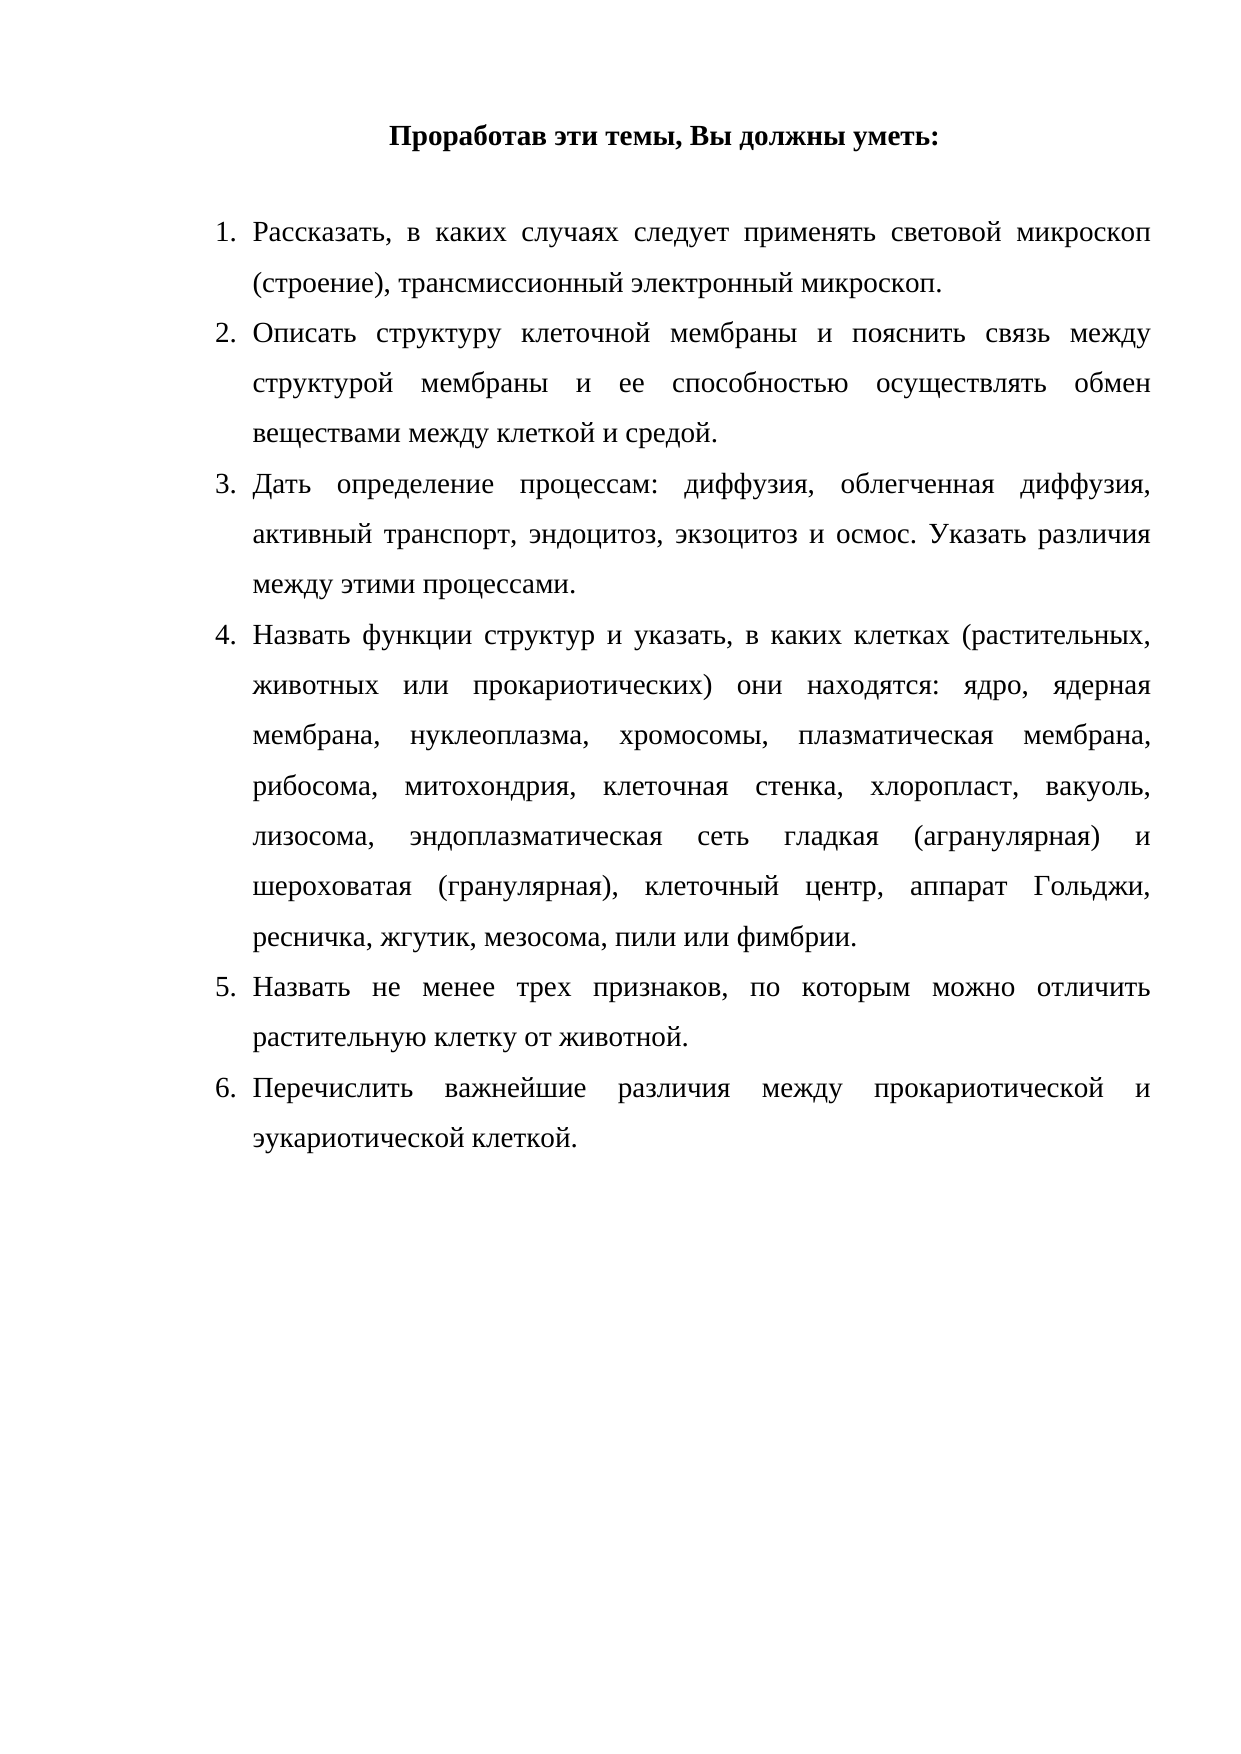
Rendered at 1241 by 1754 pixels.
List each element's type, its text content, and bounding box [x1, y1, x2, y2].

list Описать структуру клеточной мембраны и пояснить связь между структурой мембраны и ее способностью осуществлять обмен веществами между клеткой и средой. [215, 315, 1152, 449]
list Рассказать, в каких случаях следует применять световой микроскоп (строение), трансмиссионный электронный микроскоп. [215, 214, 1152, 298]
list Дать определение процессам: диффузия, облегченная диффузия, активный транспорт, эндоцитоз, экзоцитоз и осмос. Указать различия между этими процессами. [215, 466, 1152, 600]
text Проработав эти темы, Вы должны уметь: [177, 118, 1152, 152]
list Назвать не менее трех признаков, по которым можно отличить растительную клетку от животной. [215, 969, 1152, 1053]
list Перечислить важнейшие различия между прокариотической и эукариотической клеткой. [215, 1070, 1152, 1153]
list Назвать функции структур и указать, в каких клетках (растительных, животных или прокариотических) они находятся: ядро, ядерная мембрана, нуклеоплазма, хромосомы, плазматическая мембрана, рибосома, митохондрия, клеточная стенка, хлоропласт, вакуоль, лизосома, эндоплазматическая сеть гладкая (агранулярная) и шероховатая (гранулярная), клеточный центр, аппарат Гольджи, ресничка, жгутик, мезосома, пили или фимбрии. [215, 617, 1152, 952]
